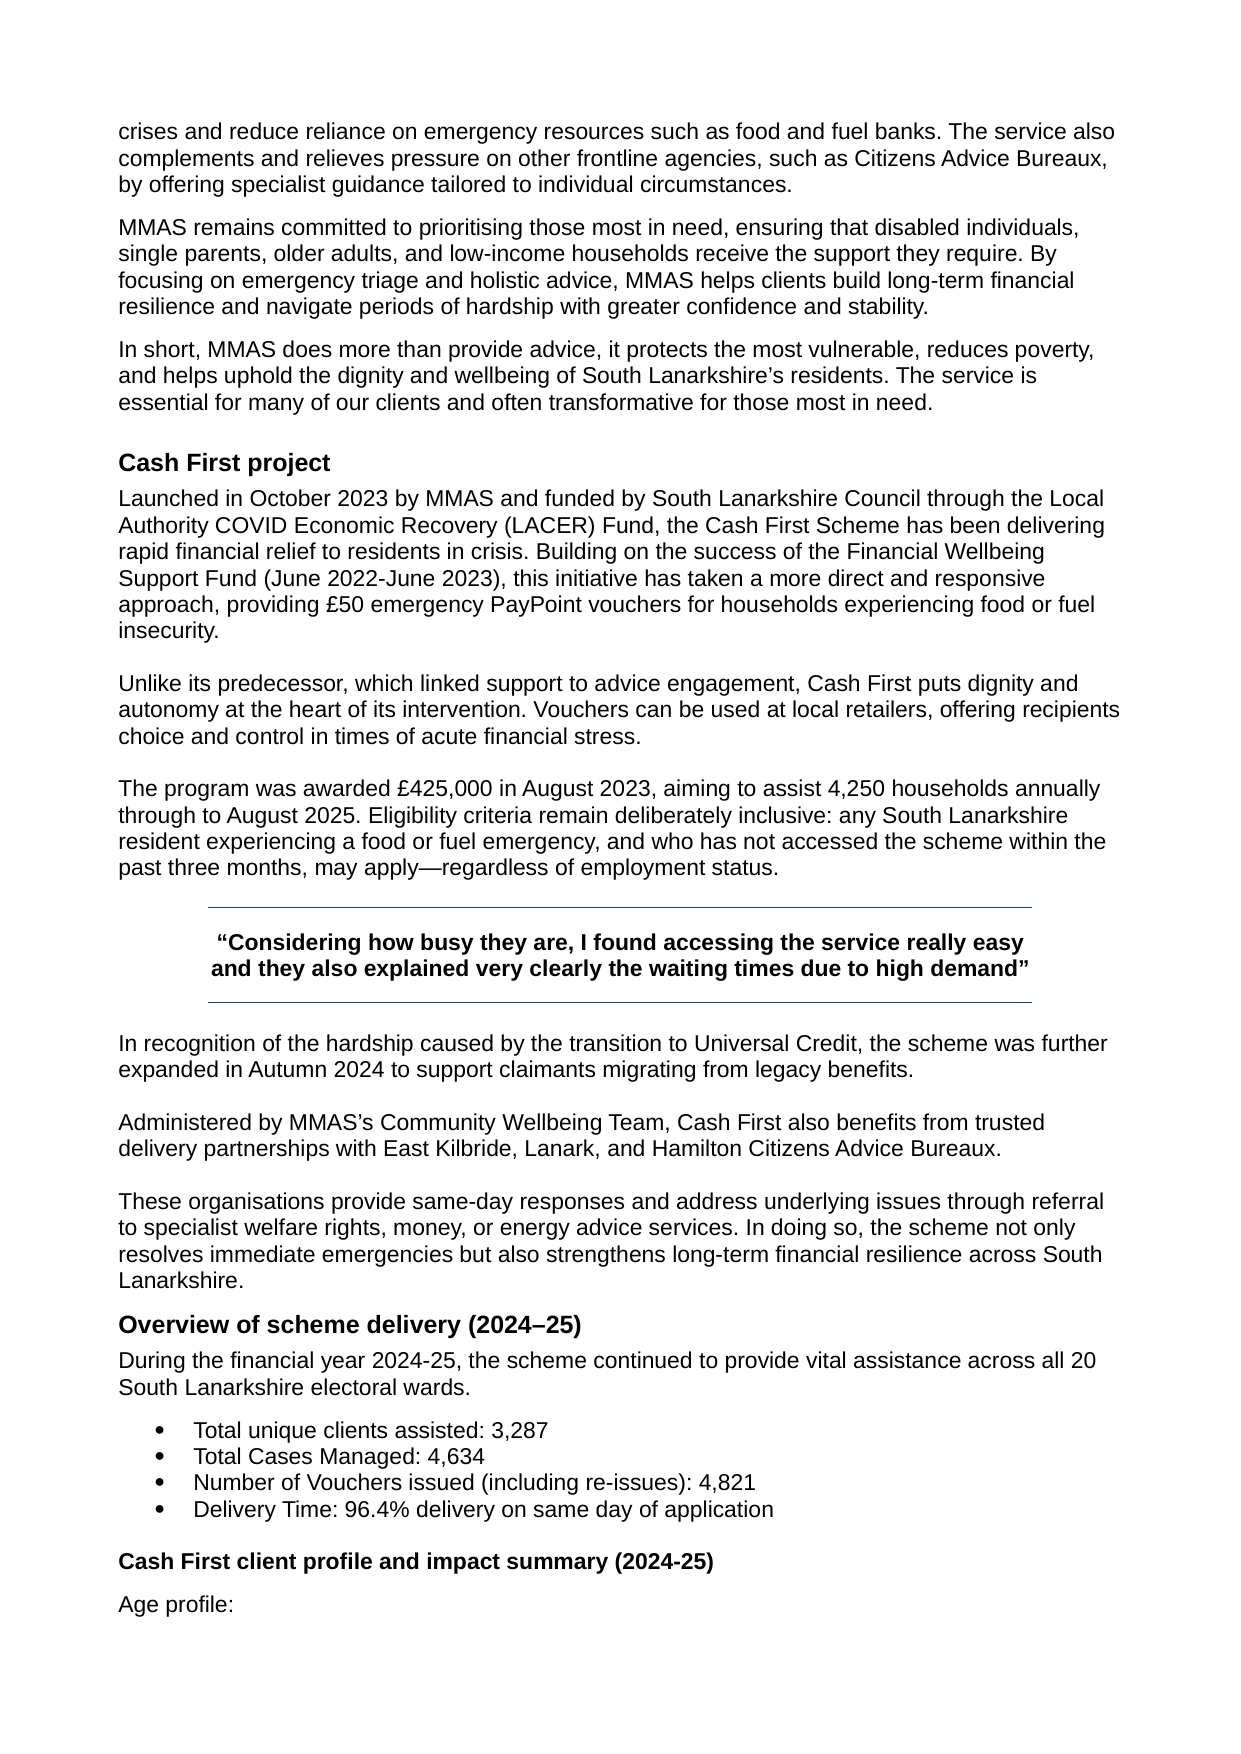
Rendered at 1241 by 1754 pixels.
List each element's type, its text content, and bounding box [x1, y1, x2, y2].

list Total unique clients assisted: 3,287 [156, 1417, 1122, 1443]
list Total Cases Managed: 4,634 [156, 1443, 1122, 1469]
text Administered by MMAS’s Community Wellbeing Team, Cash First also benefits from trusted delivery partnerships with East Kilbride, Lanark, and Hamilton Citizens Advice Bureaux. [118, 1083, 1122, 1162]
text During the financial year 2024-25, the scheme continued to provide vital assistance across all 20 South Lanarkshire electoral wards. [118, 1347, 1122, 1400]
text crises and reduce reliance on emergency resources such as food and fuel banks. The service also complements and relieves pressure on other frontline agencies, such as Citizens Advice Bureaux, by offering specialist guidance tailored to individual circumstances. [118, 118, 1122, 197]
subtitle Overview of scheme delivery (2024–25) [118, 1310, 1122, 1339]
text Age profile: [118, 1591, 1122, 1618]
subtitle Cash First project [118, 448, 1122, 477]
list Delivery Time: 96.4% delivery on same day of application [156, 1496, 1122, 1522]
text “Considering how busy they are, I found accessing the service really easy and they also explained very clearly the waiting times due to high demand” [208, 908, 1032, 1002]
text In recognition of the hardship caused by the transition to Universal Credit, the scheme was further expanded in Autumn 2024 to support claimants migrating from legacy benefits. [118, 1003, 1122, 1083]
text Launched in October 2023 by MMAS and funded by South Lanarkshire Council through the Local Authority COVID Economic Recovery (LACER) Fund, the Cash First Scheme has been delivering rapid financial relief to residents in crisis. Building on the success of the Financial Wellbeing Support Fund (June 2022-June 2023), this initiative has taken a more direct and responsive approach, providing £50 emergency PayPoint vouchers for households experiencing food or fuel insecurity. Unlike its predecessor, which linked support to advice engagement, Cash First puts dignity and autonomy at the heart of its intervention. Vouchers can be used at local retailers, offering recipients choice and control in times of acute financial stress. The program was awarded £425,000 in August 2023, aiming to assist 4,250 households annually through to August 2025. Eligibility criteria remain deliberately inclusive: any South Lanarkshire resident experiencing a food or fuel emergency, and who has not accessed the scheme within the past three months, may apply—regardless of employment status. [118, 485, 1122, 881]
text These organisations provide same-day responses and address underlying issues through referral to specialist welfare rights, money, or energy advice services. In doing so, the scheme not only resolves immediate emergencies but also strengthens long-term financial resilience across South Lanarkshire. [118, 1188, 1122, 1293]
text Cash First client profile and impact summary (2024-25) [118, 1548, 1122, 1575]
list Number of Vouchers issued (including re-issues): 4,821 [156, 1469, 1122, 1496]
text MMAS remains committed to prioritising those most in need, ensuring that disabled individuals, single parents, older adults, and low-income households receive the support they require. By focusing on emergency triage and holistic advice, MMAS helps clients build long-term financial resilience and navigate periods of hardship with greater confidence and stability. [118, 214, 1122, 319]
text In short, MMAS does more than provide advice, it protects the most vulnerable, reduces poverty, and helps uphold the dignity and wellbeing of South Lanarkshire’s residents. The service is essential for many of our clients and often transformative for those most in need. [118, 336, 1122, 415]
